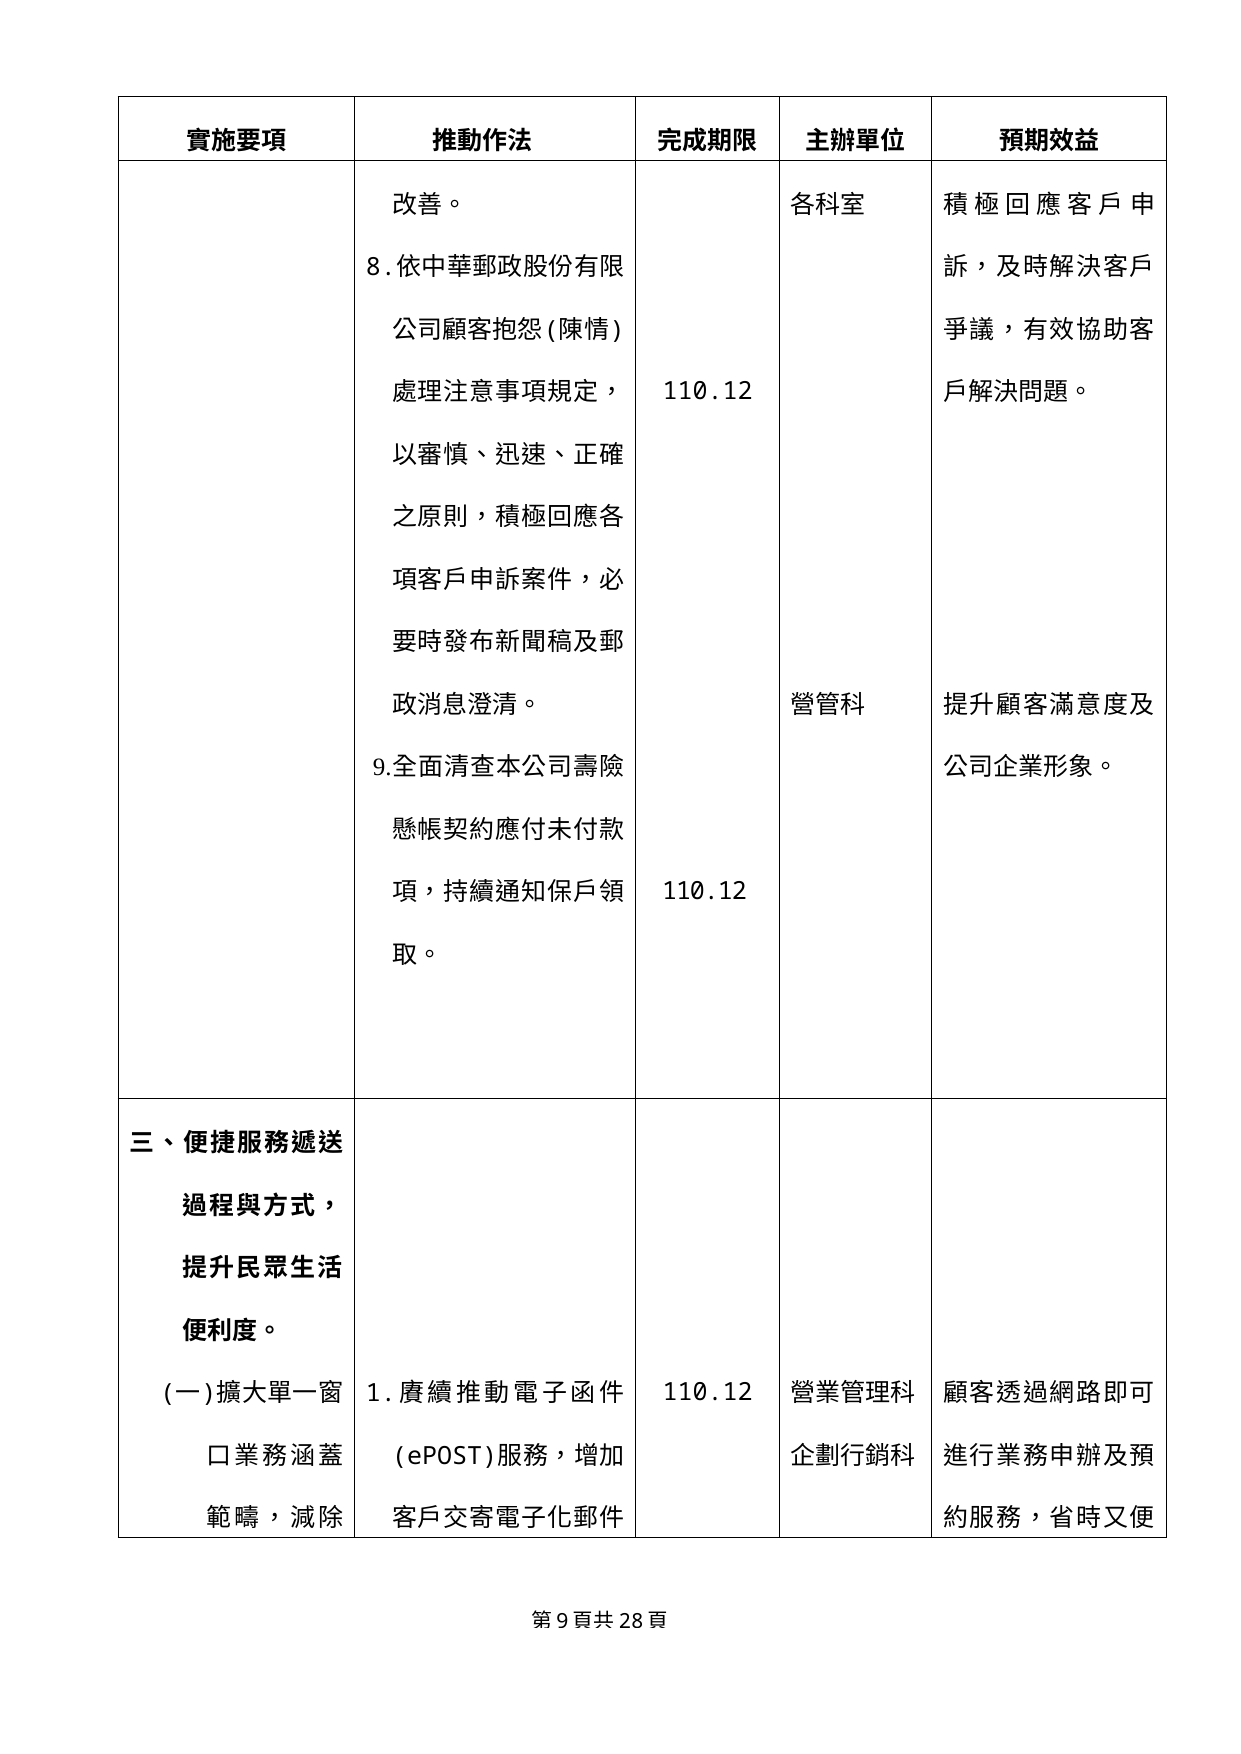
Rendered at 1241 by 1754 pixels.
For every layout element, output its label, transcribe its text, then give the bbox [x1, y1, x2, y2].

table_cell [119, 161, 354, 1098]
table_cell 顧客透過網路即可進行業務申辦及預約服務，省時又便 [932, 1099, 1166, 1537]
table_header 推動作法 [355, 97, 635, 160]
table_cell 1.賡續推動電子函件(ePOST)服務，增加客戶交寄電子化郵件 [355, 1099, 635, 1537]
table_cell 改善。 8.依中華郵政股份有限公司顧客抱怨(陳情)處理注意事項規定，以審慎、迅速、正確之原則，積極回應各項客戶申訴案件，必要時發布新聞稿及郵政消息澄清。 9.全面清查本公司壽險懸帳契約應付未付款項，持續通知保戶領取。 [355, 161, 635, 1098]
table_header 主辦單位 [780, 97, 931, 160]
table_cell 積極回應客戶申訴，及時解決客戶爭議，有效協助客戶解決問題。 提升顧客滿意度及公司企業形象。 [932, 161, 1166, 1098]
table_cell 營業管理科 企劃行銷科 [780, 1099, 931, 1537]
table_cell 110.12 110.12 [636, 161, 779, 1098]
table_header 完成期限 [636, 97, 779, 160]
table_cell 三、便捷服務遞送過程與方式，提升民眾生活便利度。 (一)擴大單一窗口業務涵蓋範疇，減除 [119, 1099, 354, 1537]
table_header 實施要項 [119, 97, 354, 160]
table_header 預期效益 [932, 97, 1166, 160]
table_cell 各科室 營管科 [780, 161, 931, 1098]
table_cell 110.12 [636, 1099, 779, 1537]
